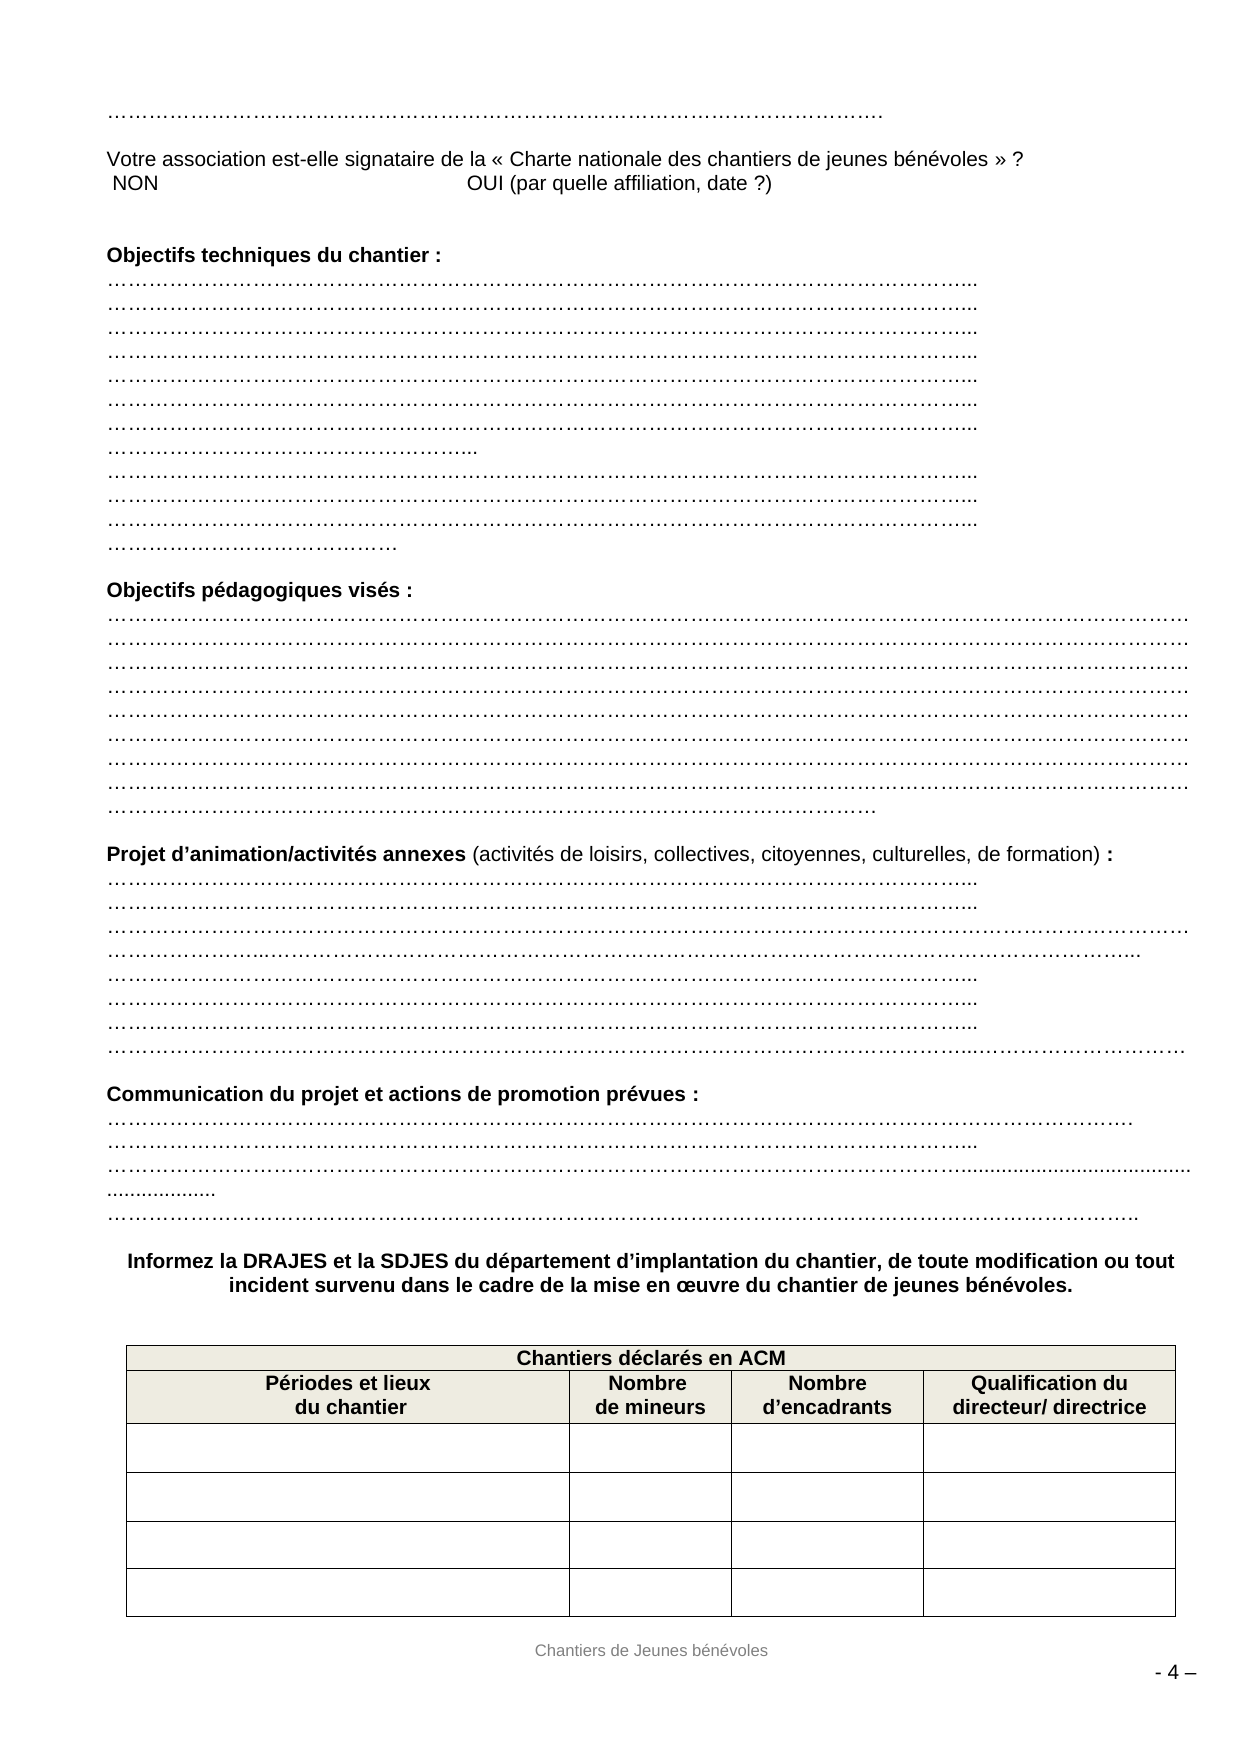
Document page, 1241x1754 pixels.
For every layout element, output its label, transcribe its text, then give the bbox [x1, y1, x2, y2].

table_cell [924, 1424, 1175, 1472]
text Objectifs pédagogiques visés : [106, 578, 1196, 602]
text ……………………………………………………………………………………………………………...……………………………………………………………………………………………………………........................................................... [106, 1129, 1196, 1201]
text …………………………………………………………………………………………………………………………………. [106, 1105, 1196, 1129]
table_cell [570, 1522, 731, 1568]
table_cell [732, 1522, 923, 1568]
table_header Chantiers déclarés en ACM [127, 1346, 1175, 1370]
table_cell [127, 1473, 569, 1521]
text Objectifs techniques du chantier : [106, 243, 1196, 267]
text NON OUI (par quelle affiliation, date ?) [106, 171, 1196, 195]
table_cell Nombre de mineurs [570, 1371, 731, 1423]
text ……………………………………………………………………………………………………………...……………………………………………………………………………………………………………...……………………………………………………………………………………………………………...……………………………………………………………………………………………………………...……………………………………………………………………………………………………………...……………………………………………………………………………………………………………...……………………………………………………………………………………………………………...……………………………………………...……………………………………………………………………………………………………………...……………………………………………………………………………………………………………...……………………………………………………………………………………………………………...…………………………………… [106, 267, 1196, 554]
table_cell [570, 1569, 731, 1616]
text Votre association est-elle signataire de la « Charte nationale des chantiers de jeunes bénévoles » ? [106, 147, 1196, 171]
table_cell [924, 1473, 1175, 1521]
table_cell [570, 1424, 731, 1472]
text Communication du projet et actions de promotion prévues : [106, 1081, 1196, 1105]
text Projet d’animation/activités annexes (activités de loisirs, collectives, citoyennes, culturelles, de formation) : [106, 842, 1196, 866]
table_cell Périodes et lieux du chantier [127, 1371, 569, 1423]
table_cell [732, 1569, 923, 1616]
table_cell [732, 1424, 923, 1472]
text ……………………………………………………………………………………………………………………………………………………………………………………………………………………………………………………………………………………………………………………………………………………………………………………………………………………………………………………………………………………………………………………………………………………………………………………………………………………………………………………………………………………………………………………………………………………………………………………………………………………………………………………………………………………………………………………………………………………………………………………………………………………………………………………………………………………………………………………………………………………………………………………………………………………………………………………… [106, 602, 1196, 818]
table_cell [127, 1522, 569, 1568]
table_cell [127, 1569, 569, 1616]
table_cell Qualification du directeur/ directrice [924, 1371, 1175, 1423]
table_cell [732, 1473, 923, 1521]
text Informez la DRAJES et la SDJES du département d’implantation du chantier, de toute modification ou tout incident survenu dans le cadre de la mise en œuvre du chantier de jeunes bénévoles. [106, 1249, 1196, 1297]
text ………………………………………………………………………………………………………………………………….. [106, 1201, 1196, 1225]
table_cell [570, 1473, 731, 1521]
table_cell Nombre d’encadrants [732, 1371, 923, 1423]
text …………………………………………………………………………………………………. [106, 99, 1196, 123]
table_cell [127, 1424, 569, 1472]
table_cell [924, 1569, 1175, 1616]
text ……………………………………………………………………………………………………………...……………………………………………………………………………………………………………...……………………………………………………………………………………………………………………………………………………………...……………………………………………………………………………………………………………...……………………………………………………………………………………………………………...……………………………………………………………………………………………………………...……………………………………………………………………………………………………………...……………………………………………………………………………………………………………...………………………… [106, 866, 1196, 1057]
table_cell [924, 1522, 1175, 1568]
